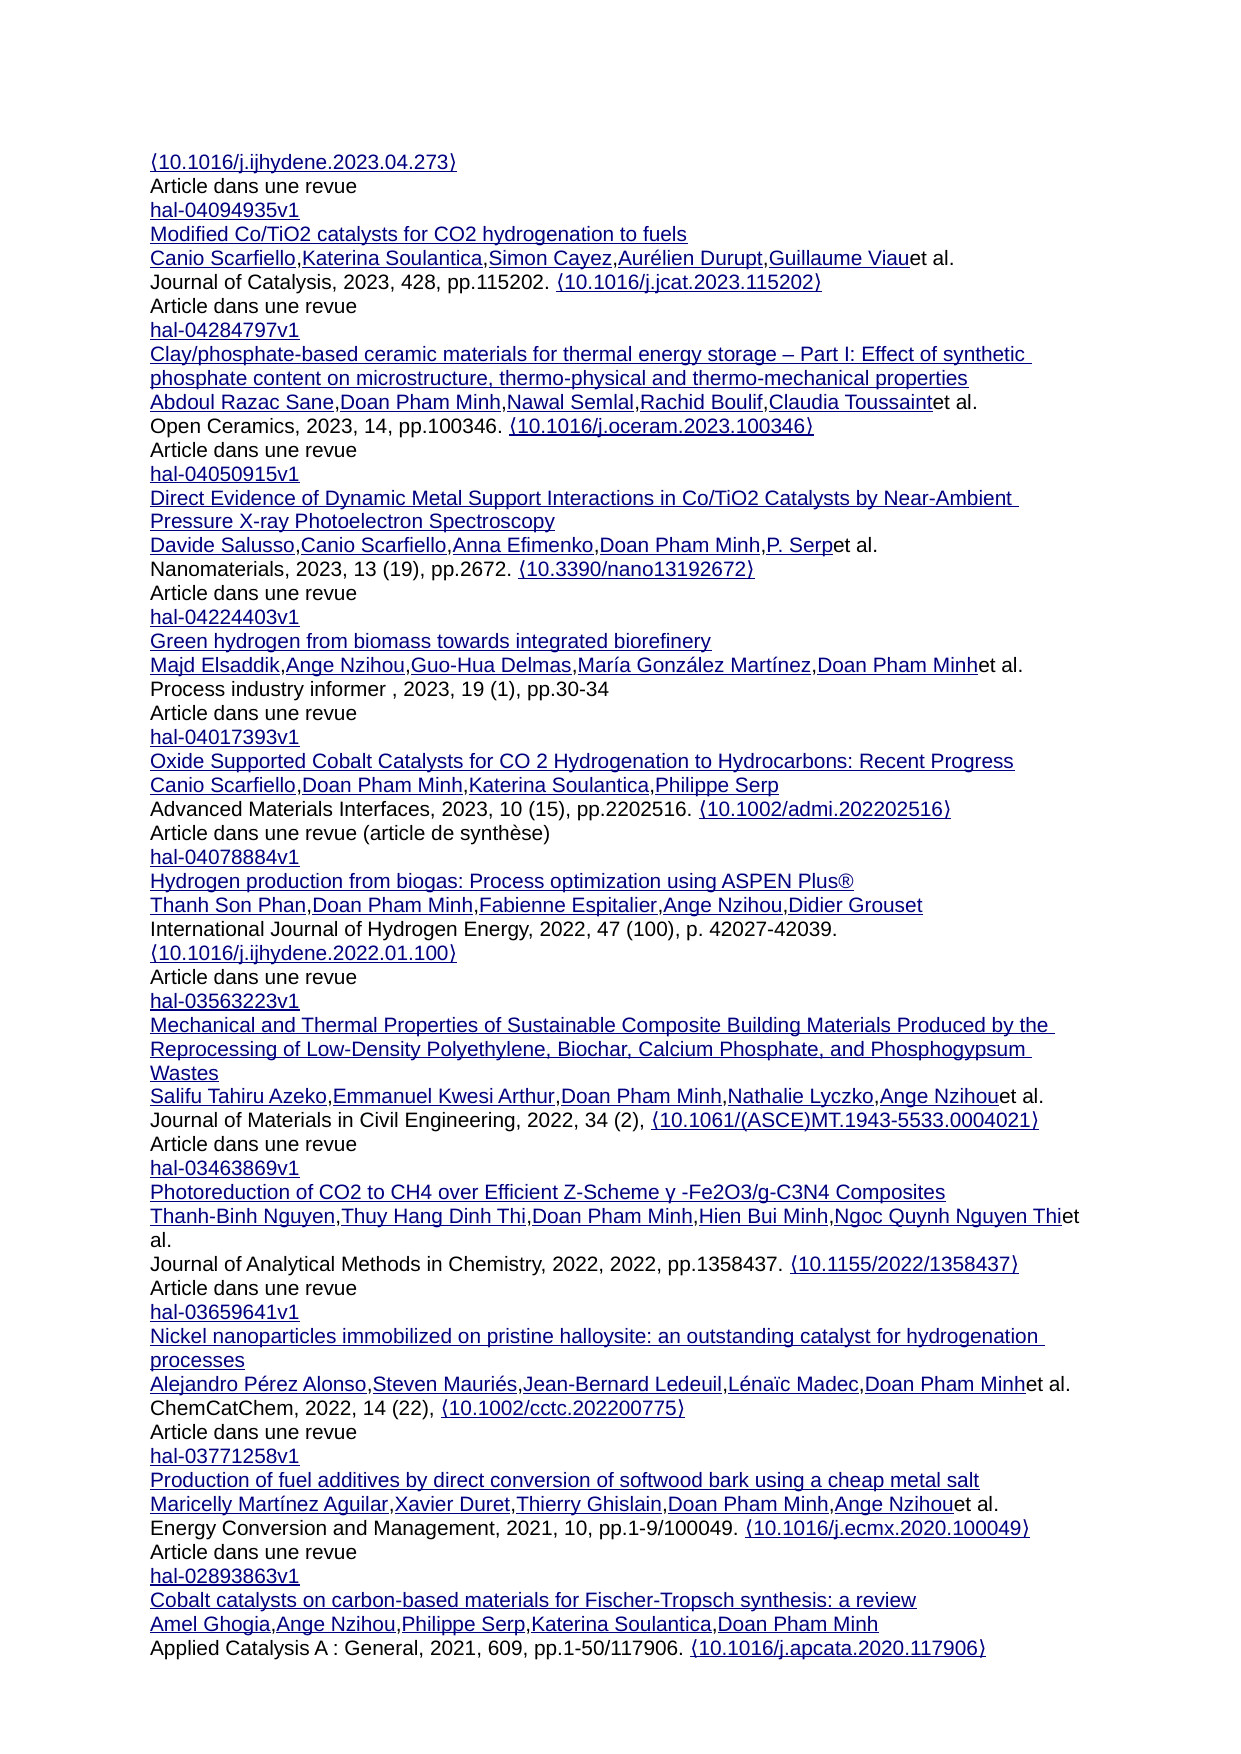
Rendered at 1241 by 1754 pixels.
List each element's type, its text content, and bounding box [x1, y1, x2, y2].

table_cell Direct Evidence of Dynamic Metal Support Interactions in Co/TiO2 Catalysts by Near-Ambient Pressure X-ray Photoelectron Spectroscopy Davide Salusso,Canio Scarfiello,Anna Efimenko,Doan Pham Minh,P. Serpet al. Nanomaterials, 2023, 13 (19), pp.2672. ⟨10.3390/nano13192672⟩ Article dans une revue hal-04224403v1 [150, 485, 1090, 629]
table_cell Cobalt catalysts on carbon-based materials for Fischer-Tropsch synthesis: a review Amel Ghogia,Ange Nzihou,Philippe Serp,Katerina Soulantica,Doan Pham Minh Applied Catalysis A : General, 2021, 609, pp.1-50/117906. ⟨10.1016/j.apcata.2020.117906⟩ [150, 1588, 1090, 1659]
table_cell Clay/phosphate-based ceramic materials for thermal energy storage – Part I: Effect of synthetic phosphate content on microstructure, thermo-physical and thermo-mechanical properties Abdoul Razac Sane,Doan Pham Minh,Nawal Semlal,Rachid Boulif,Claudia Toussaintet al. Open Ceramics, 2023, 14, pp.100346. ⟨10.1016/j.oceram.2023.100346⟩ Article dans une revue hal-04050915v1 [150, 342, 1090, 485]
table_cell Mechanical and Thermal Properties of Sustainable Composite Building Materials Produced by the Reprocessing of Low-Density Polyethylene, Biochar, Calcium Phosphate, and Phosphogypsum Wastes Salifu Tahiru Azeko,Emmanuel Kwesi Arthur,Doan Pham Minh,Nathalie Lyczko,Ange Nzihouet al. Journal of Materials in Civil Engineering, 2022, 34 (2), ⟨10.1061/(ASCE)MT.1943-5533.0004021⟩ Article dans une revue hal-03463869v1 [150, 1013, 1090, 1180]
table_cell Hydrogen production from biogas: Process optimization using ASPEN Plus® Thanh Son Phan,Doan Pham Minh,Fabienne Espitalier,Ange Nzihou,Didier Grouset International Journal of Hydrogen Energy, 2022, 47 (100), p. 42027-42039. ⟨10.1016/j.ijhydene.2022.01.100⟩ Article dans une revue hal-03563223v1 [150, 869, 1090, 1012]
table_cell Oxide Supported Cobalt Catalysts for CO 2 Hydrogenation to Hydrocarbons: Recent Progress Canio Scarfiello,Doan Pham Minh,Katerina Soulantica,Philippe Serp Advanced Materials Interfaces, 2023, 10 (15), pp.2202516. ⟨10.1002/admi.202202516⟩ Article dans une revue (article de synthèse) hal-04078884v1 [150, 749, 1090, 869]
table_cell Nickel nanoparticles immobilized on pristine halloysite: an outstanding catalyst for hydrogenation processes Alejandro Pérez Alonso,Steven Mauriés,Jean-Bernard Ledeuil,Lénaïc Madec,Doan Pham Minhet al. ChemCatChem, 2022, 14 (22), ⟨10.1002/cctc.202200775⟩ Article dans une revue hal-03771258v1 [150, 1324, 1090, 1468]
table_cell Modified Co/TiO2 catalysts for CO2 hydrogenation to fuels Canio Scarfiello,Katerina Soulantica,Simon Cayez,Aurélien Durupt,Guillaume Viauet al. Journal of Catalysis, 2023, 428, pp.115202. ⟨10.1016/j.jcat.2023.115202⟩ Article dans une revue hal-04284797v1 [150, 222, 1090, 342]
table_cell Production of fuel additives by direct conversion of softwood bark using a cheap metal salt Maricelly Martínez Aguilar,Xavier Duret,Thierry Ghislain,Doan Pham Minh,Ange Nzihouet al. Energy Conversion and Management, 2021, 10, pp.1-9/100049. ⟨10.1016/j.ecmx.2020.100049⟩ Article dans une revue hal-02893863v1 [150, 1468, 1090, 1587]
table_cell Green hydrogen from biomass towards integrated biorefinery Majd Elsaddik,Ange Nzihou,Guo-Hua Delmas,María González Martínez,Doan Pham Minhet al. Process industry informer , 2023, 19 (1), pp.30-34 Article dans une revue hal-04017393v1 [150, 629, 1090, 749]
table_cell ⟨10.1016/j.ijhydene.2023.04.273⟩ Article dans une revue hal-04094935v1 [150, 150, 1090, 222]
table_cell Photoreduction of CO2 to CH4 over Efficient Z-Scheme γ -Fe2O3/g-C3N4 Composites Thanh-Binh Nguyen,Thuy Hang Dinh Thi,Doan Pham Minh,Hien Bui Minh,Ngoc Quynh Nguyen Thiet al. Journal of Analytical Methods in Chemistry, 2022, 2022, pp.1358437. ⟨10.1155/2022/1358437⟩ Article dans une revue hal-03659641v1 [150, 1180, 1090, 1324]
